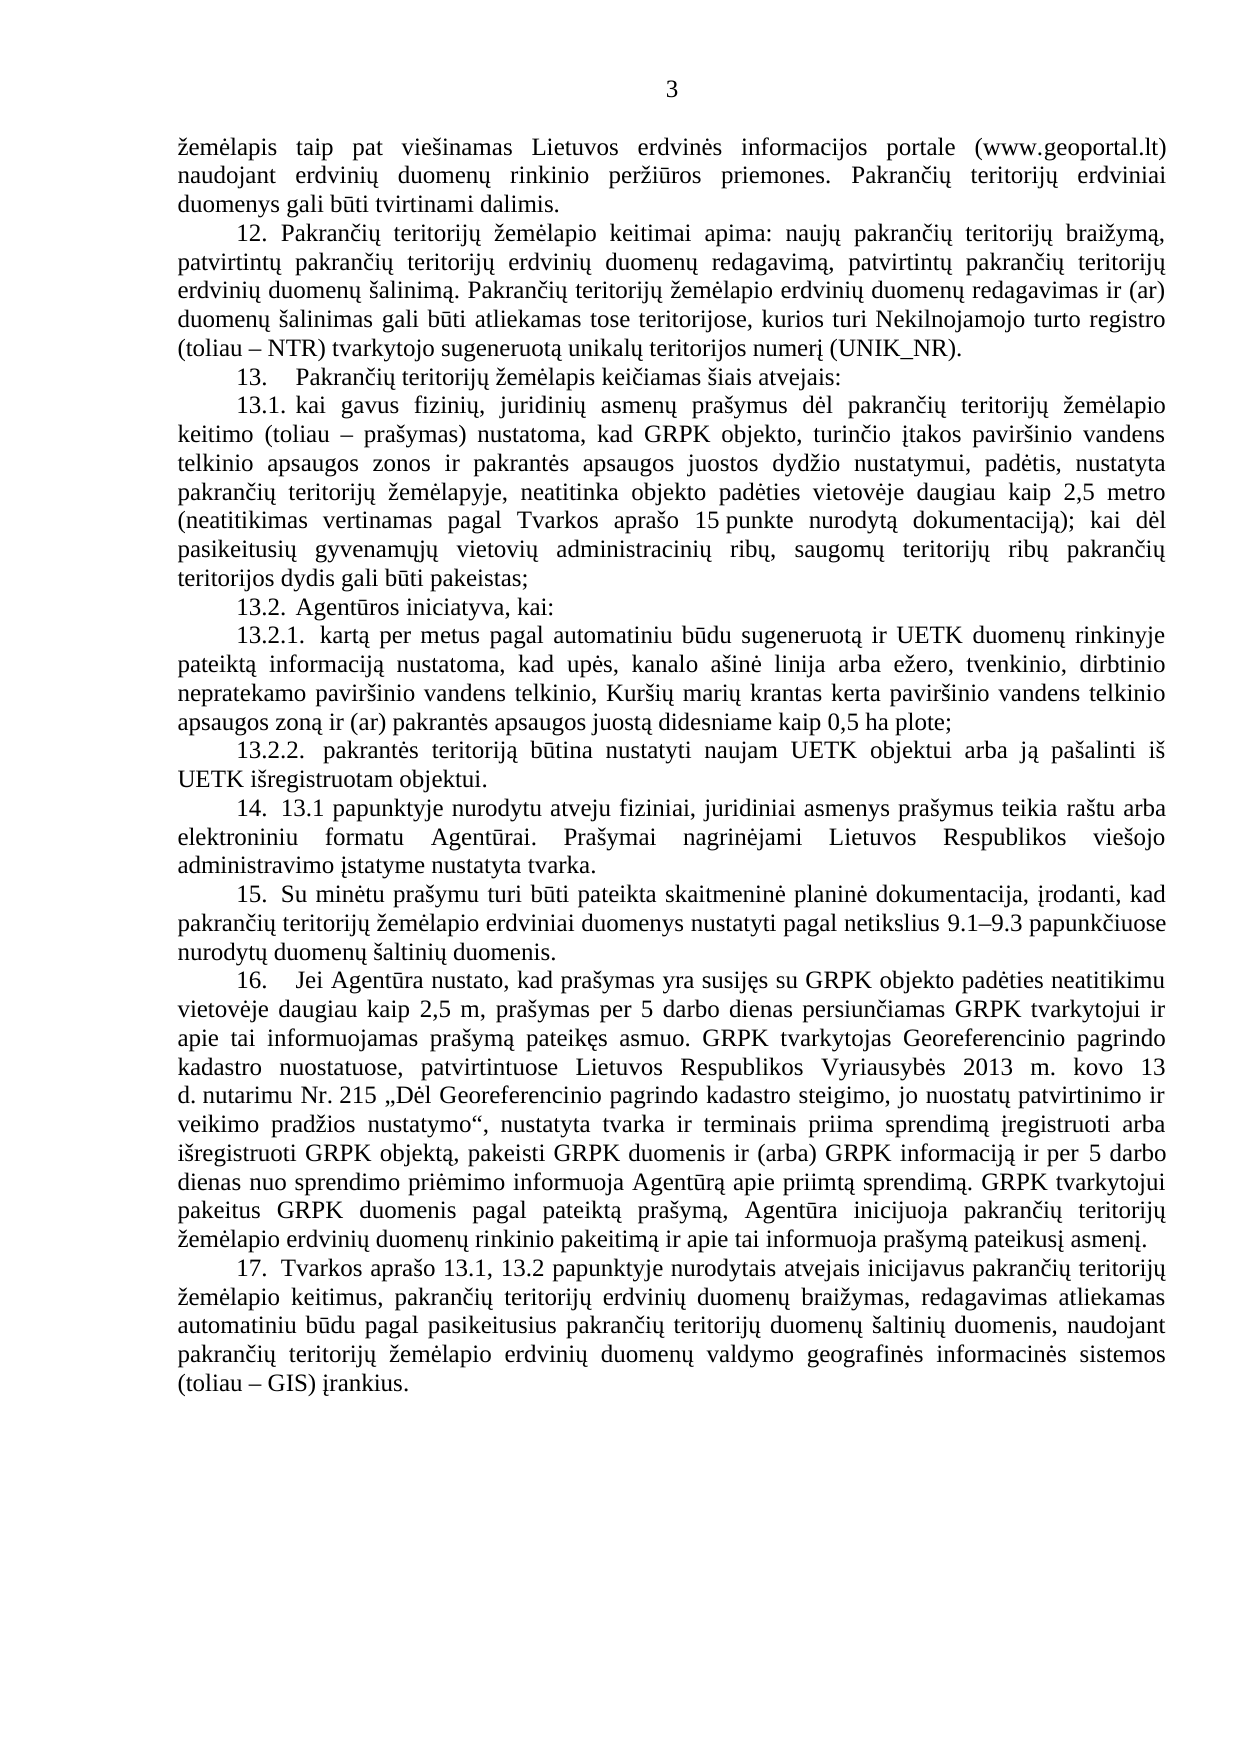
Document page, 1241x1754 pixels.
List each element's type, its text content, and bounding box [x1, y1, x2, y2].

text 13.2.2. pakrantės teritoriją būtina nustatyti naujam UETK objektui arba ją pašalinti iš UETK išregistruotam objektui. [177, 736, 1166, 793]
text 13. Pakrančių teritorijų žemėlapis keičiamas šiais atvejais: [177, 362, 1166, 391]
text 17. Tvarkos aprašo 13.1, 13.2 papunktyje nurodytais atvejais inicijavus pakrančių teritorijų žemėlapio keitimus, pakrančių teritorijų erdvinių duomenų braižymas, redagavimas atliekamas automatiniu būdu pagal pasikeitusius pakrančių teritorijų duomenų šaltinių duomenis, naudojant pakrančių teritorijų žemėlapio erdvinių duomenų valdymo geografinės informacinės sistemos (toliau – GIS) įrankius. [177, 1253, 1166, 1397]
text 13.2. Agentūros iniciatyva, kai: [177, 592, 1166, 621]
text 16. Jei Agentūra nustato, kad prašymas yra susijęs su GRPK objekto padėties neatitikimu vietovėje daugiau kaip 2,5 m, prašymas per 5 darbo dienas persiunčiamas GRPK tvarkytojui ir apie tai informuojamas prašymą pateikęs asmuo. GRPK tvarkytojas Georeferencinio pagrindo kadastro nuostatuose, patvirtintuose Lietuvos Respublikos Vyriausybės 2013 m. kovo 13 d. nutarimu Nr. 215 „Dėl Georeferencinio pagrindo kadastro steigimo, jo nuostatų patvirtinimo ir veikimo pradžios nustatymo“, nustatyta tvarka ir terminais priima sprendimą įregistruoti arba išregistruoti GRPK objektą, pakeisti GRPK duomenis ir (arba) GRPK informaciją ir per 5 darbo dienas nuo sprendimo priėmimo informuoja Agentūrą apie priimtą sprendimą. GRPK tvarkytojui pakeitus GRPK duomenis pagal pateiktą prašymą, Agentūra inicijuoja pakrančių teritorijų žemėlapio erdvinių duomenų rinkinio pakeitimą ir apie tai informuoja prašymą pateikusį asmenį. [177, 966, 1166, 1253]
text 14. 13.1 papunktyje nurodytu atveju fiziniai, juridiniai asmenys prašymus teikia raštu arba elektroniniu formatu Agentūrai. Prašymai nagrinėjami Lietuvos Respublikos viešojo administravimo įstatyme nustatyta tvarka. [177, 793, 1166, 879]
text žemėlapis taip pat viešinamas Lietuvos erdvinės informacijos portale (www.geoportal.lt) naudojant erdvinių duomenų rinkinio peržiūros priemones. Pakrančių teritorijų erdviniai duomenys gali būti tvirtinami dalimis. [177, 132, 1167, 218]
text 13.1. kai gavus fizinių, juridinių asmenų prašymus dėl pakrančių teritorijų žemėlapio keitimo (toliau – prašymas) nustatoma, kad GRPK objekto, turinčio įtakos paviršinio vandens telkinio apsaugos zonos ir pakrantės apsaugos juostos dydžio nustatymui, padėtis, nustatyta pakrančių teritorijų žemėlapyje, neatitinka objekto padėties vietovėje daugiau kaip 2,5 metro (neatitikimas vertinamas pagal Tvarkos aprašo 15 punkte nurodytą dokumentaciją); kai dėl pasikeitusių gyvenamųjų vietovių administracinių ribų, saugomų teritorijų ribų pakrančių teritorijos dydis gali būti pakeistas; [177, 391, 1166, 592]
text 12. Pakrančių teritorijų žemėlapio keitimai apima: naujų pakrančių teritorijų braižymą, patvirtintų pakrančių teritorijų erdvinių duomenų redagavimą, patvirtintų pakrančių teritorijų erdvinių duomenų šalinimą. Pakrančių teritorijų žemėlapio erdvinių duomenų redagavimas ir (ar) duomenų šalinimas gali būti atliekamas tose teritorijose, kurios turi Nekilnojamojo turto registro (toliau – NTR) tvarkytojo sugeneruotą unikalų teritorijos numerį (UNIK_NR). [177, 218, 1166, 362]
text 15. Su minėtu prašymu turi būti pateikta skaitmeninė planinė dokumentacija, įrodanti, kad pakrančių teritorijų žemėlapio erdviniai duomenys nustatyti pagal netikslius 9.1–9.3 papunkčiuose nurodytų duomenų šaltinių duomenis. [177, 879, 1166, 966]
text 13.2.1. kartą per metus pagal automatiniu būdu sugeneruotą ir UETK duomenų rinkinyje pateiktą informaciją nustatoma, kad upės, kanalo ašinė linija arba ežero, tvenkinio, dirbtinio nepratekamo paviršinio vandens telkinio, Kuršių marių krantas kerta paviršinio vandens telkinio apsaugos zoną ir (ar) pakrantės apsaugos juostą didesniame kaip 0,5 ha plote; [177, 621, 1166, 736]
